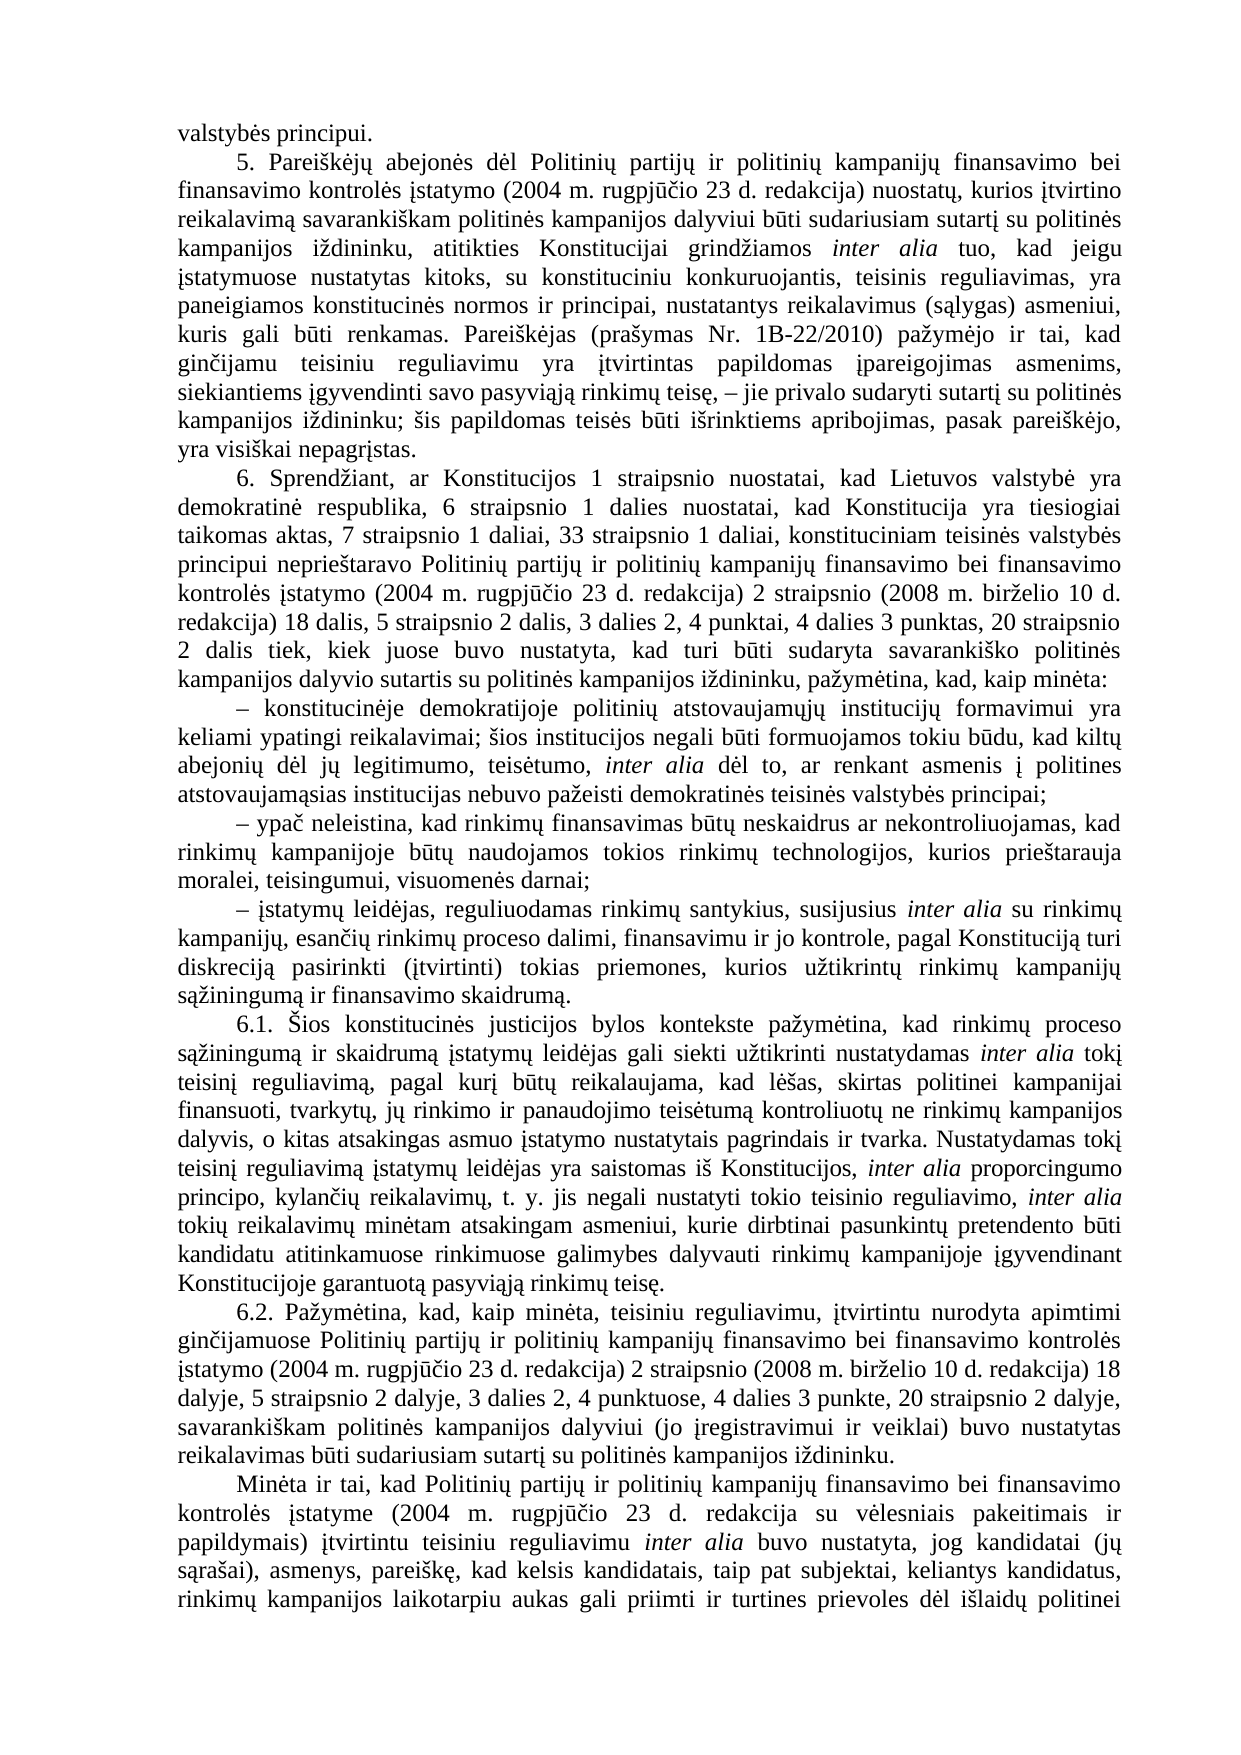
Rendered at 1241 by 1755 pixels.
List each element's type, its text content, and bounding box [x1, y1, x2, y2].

text 6.1. Šios konstitucinės justicijos bylos kontekste pažymėtina, kad rinkimų proceso sąžiningumą ir skaidrumą įstatymų leidėjas gali siekti užtikrinti nustatydamas inter alia tokį teisinį reguliavimą, pagal kurį būtų reikalaujama, kad lėšas, skirtas politinei kampanijai finansuoti, tvarkytų, jų rinkimo ir panaudojimo teisėtumą kontroliuotų ne rinkimų kampanijos dalyvis, o kitas atsakingas asmuo įstatymo nustatytais pagrindais ir tvarka. Nustatydamas tokį teisinį reguliavimą įstatymų leidėjas yra saistomas iš Konstitucijos, inter alia proporcingumo principo, kylančių reikalavimų, t. y. jis negali nustatyti tokio teisinio reguliavimo, inter alia tokių reikalavimų minėtam atsakingam asmeniui, kurie dirbtinai pasunkintų pretendento būti kandidatu atitinkamuose rinkimuose galimybes dalyvauti rinkimų kampanijoje įgyvendinant Konstitucijoje garantuotą pasyviąją rinkimų teisę. [177, 1009, 1122, 1297]
text – ypač neleistina, kad rinkimų finansavimas būtų neskaidrus ar nekontroliuojamas, kad rinkimų kampanijoje būtų naudojamos tokios rinkimų technologijos, kurios prieštarauja moralei, teisingumui, visuomenės darnai; [177, 808, 1122, 894]
text 5. Pareiškėjų abejonės dėl Politinių partijų ir politinių kampanijų finansavimo bei finansavimo kontrolės įstatymo (2004 m. rugpjūčio 23 d. redakcija) nuostatų, kurios įtvirtino reikalavimą savarankiškam politinės kampanijos dalyviui būti sudariusiam sutartį su politinės kampanijos iždininku, atitikties Konstitucijai grindžiamos inter alia tuo, kad jeigu įstatymuose nustatytas kitoks, su konstituciniu konkuruojantis, teisinis reguliavimas, yra paneigiamos konstitucinės normos ir principai, nustatantys reikalavimus (sąlygas) asmeniui, kuris gali būti renkamas. Pareiškėjas (prašymas Nr. 1B-22/2010) pažymėjo ir tai, kad ginčijamu teisiniu reguliavimu yra įtvirtintas papildomas įpareigojimas asmenims, siekiantiems įgyvendinti savo pasyviąją rinkimų teisę, – jie privalo sudaryti sutartį su politinės kampanijos iždininku; šis papildomas teisės būti išrinktiems apribojimas, pasak pareiškėjo, yra visiškai nepagrįstas. [177, 147, 1122, 463]
text 6. Sprendžiant, ar Konstitucijos 1 straipsnio nuostatai, kad Lietuvos valstybė yra demokratinė respublika, 6 straipsnio 1 dalies nuostatai, kad Konstitucija yra tiesiogiai taikomas aktas, 7 straipsnio 1 daliai, 33 straipsnio 1 daliai, konstituciniam teisinės valstybės principui neprieštaravo Politinių partijų ir politinių kampanijų finansavimo bei finansavimo kontrolės įstatymo (2004 m. rugpjūčio 23 d. redakcija) 2 straipsnio (2008 m. birželio 10 d. redakcija) 18 dalis, 5 straipsnio 2 dalis, 3 dalies 2, 4 punktai, 4 dalies 3 punktas, 20 straipsnio 2 dalis tiek, kiek juose buvo nustatyta, kad turi būti sudaryta savarankiško politinės kampanijos dalyvio sutartis su politinės kampanijos iždininku, pažymėtina, kad, kaip minėta: [177, 463, 1122, 693]
text – įstatymų leidėjas, reguliuodamas rinkimų santykius, susijusius inter alia su rinkimų kampanijų, esančių rinkimų proceso dalimi, finansavimu ir jo kontrole, pagal Konstituciją turi diskreciją pasirinkti (įtvirtinti) tokias priemones, kurios užtikrintų rinkimų kampanijų sąžiningumą ir finansavimo skaidrumą. [177, 894, 1122, 1009]
text Minėta ir tai, kad Politinių partijų ir politinių kampanijų finansavimo bei finansavimo kontrolės įstatyme (2004 m. rugpjūčio 23 d. redakcija su vėlesniais pakeitimais ir papildymais) įtvirtintu teisiniu reguliavimu inter alia buvo nustatyta, jog kandidatai (jų sąrašai), asmenys, pareiškę, kad kelsis kandidatais, taip pat subjektai, keliantys kandidatus, rinkimų kampanijos laikotarpiu aukas gali priimti ir turtines prievoles dėl išlaidų politinei [177, 1469, 1122, 1613]
text – konstitucinėje demokratijoje politinių atstovaujamųjų institucijų formavimui yra keliami ypatingi reikalavimai; šios institucijos negali būti formuojamos tokiu būdu, kad kiltų abejonių dėl jų legitimumo, teisėtumo, inter alia dėl to, ar renkant asmenis į politines atstovaujamąsias institucijas nebuvo pažeisti demokratinės teisinės valstybės principai; [177, 693, 1122, 808]
text valstybės principui. [177, 118, 1122, 147]
text 6.2. Pažymėtina, kad, kaip minėta, teisiniu reguliavimu, įtvirtintu nurodyta apimtimi ginčijamuose Politinių partijų ir politinių kampanijų finansavimo bei finansavimo kontrolės įstatymo (2004 m. rugpjūčio 23 d. redakcija) 2 straipsnio (2008 m. birželio 10 d. redakcija) 18 dalyje, 5 straipsnio 2 dalyje, 3 dalies 2, 4 punktuose, 4 dalies 3 punkte, 20 straipsnio 2 dalyje, savarankiškam politinės kampanijos dalyviui (jo įregistravimui ir veiklai) buvo nustatytas reikalavimas būti sudariusiam sutartį su politinės kampanijos iždininku. [177, 1297, 1122, 1469]
